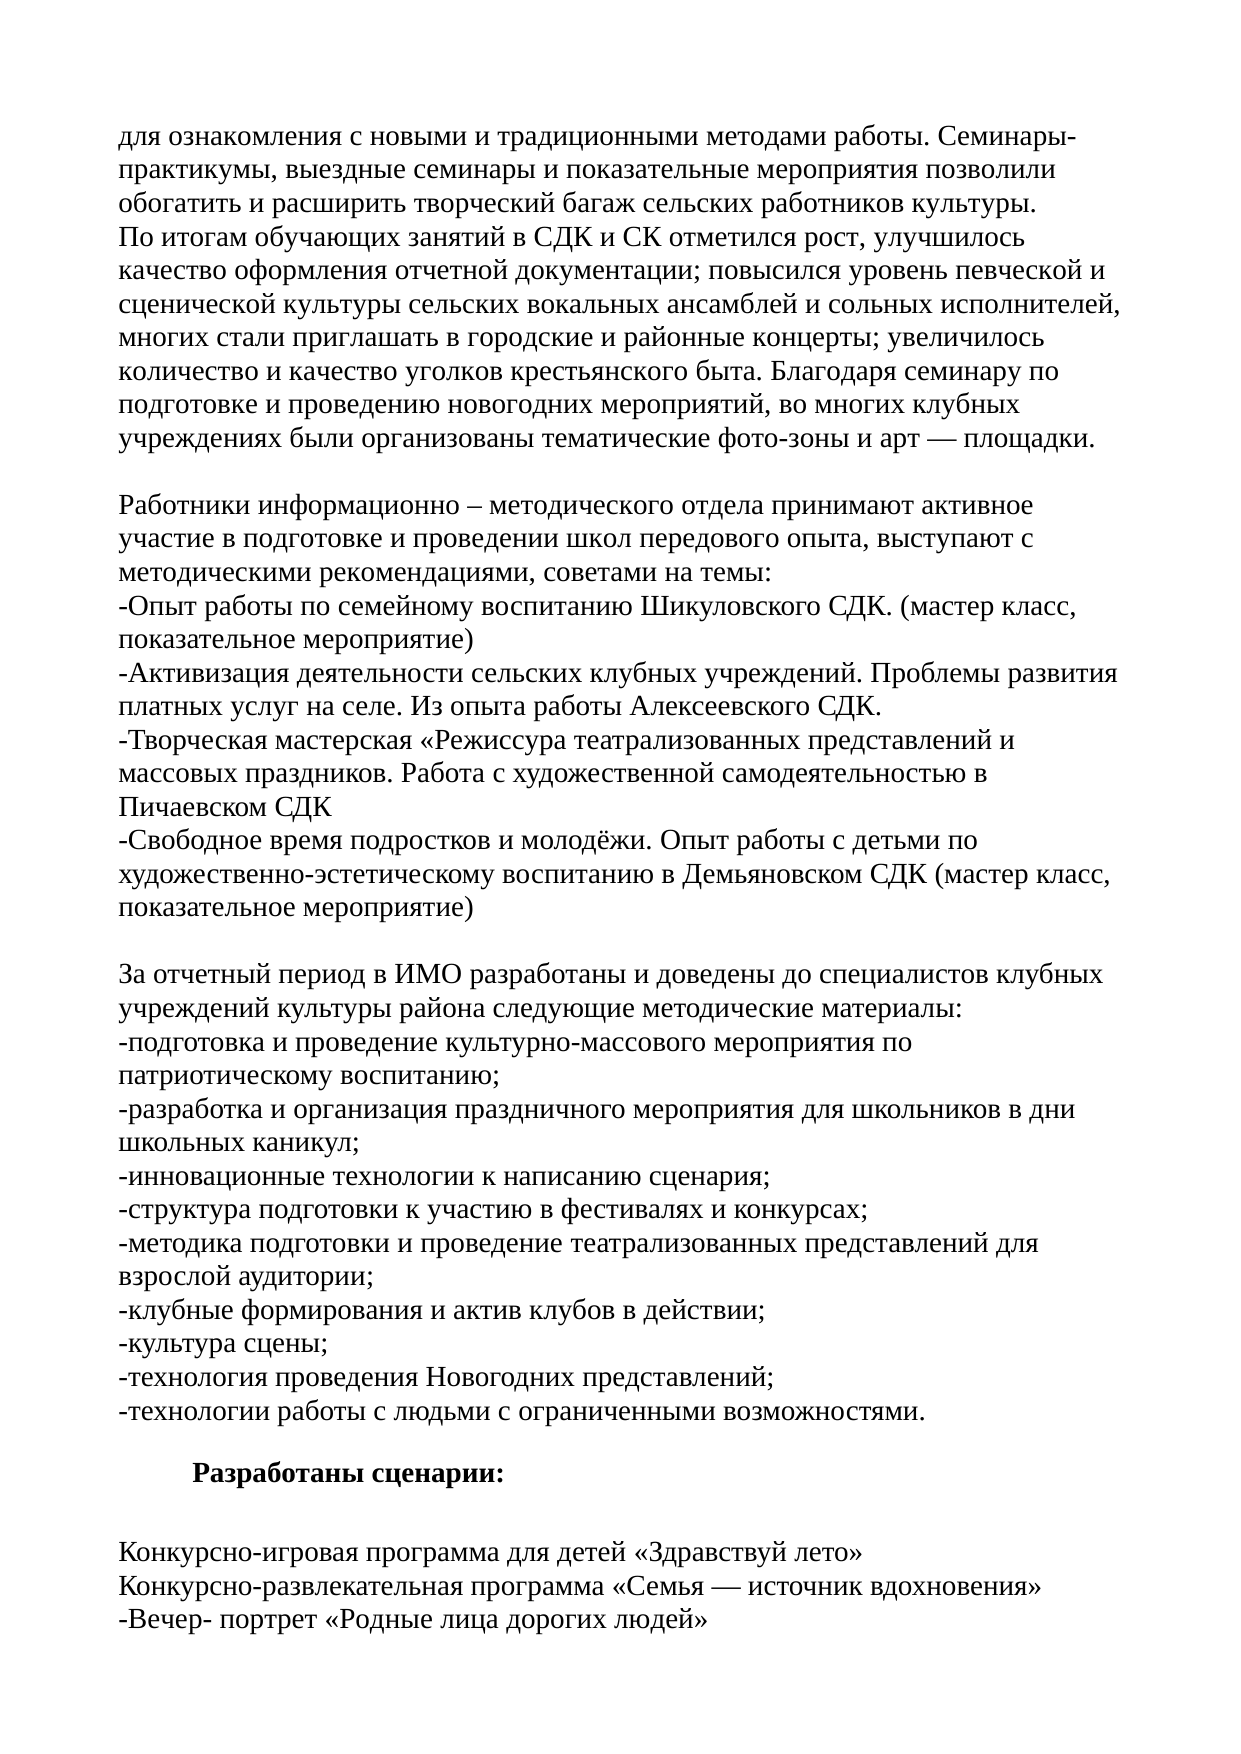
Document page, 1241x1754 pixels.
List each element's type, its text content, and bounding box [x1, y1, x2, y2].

text -Опыт работы по семейному воспитанию Шикуловского СДК. (мастер класс, показательное мероприятие) [118, 588, 1122, 655]
text Конкурсно-развлекательная программа «Семья — источник вдохновения» [118, 1568, 1122, 1602]
text -Вечер- портрет «Родные лица дорогих людей» [118, 1602, 1122, 1635]
text За отчетный период в ИМО разработаны и доведены до специалистов клубных учреждений культуры района следующие методические материалы: [118, 957, 1122, 1024]
text Работники информационно – методического отдела принимают активное участие в подготовке и проведении школ передового опыта, выступают с методическими рекомендациями, советами на темы: [118, 487, 1122, 588]
text -технология проведения Новогодних представлений; [118, 1359, 1122, 1393]
text -методика подготовки и проведение театрализованных представлений для взрослой аудитории; [118, 1225, 1122, 1292]
text -технологии работы с людьми с ограниченными возможностями. [118, 1393, 1122, 1426]
text -подготовка и проведение культурно-массового мероприятия по патриотическому воспитанию; [118, 1024, 1122, 1091]
text По итогам обучающих занятий в СДК и СК отметился рост, улучшилось качество оформления отчетной документации; повысился уровень певческой и сценической культуры сельских вокальных ансамблей и сольных исполнителей, многих стали приглашать в городские и районные концерты; увеличилось количество и качество уголков крестьянского быта. Благодаря семинару по подготовке и проведению новогодних мероприятий, во многих клубных учреждениях были организованы тематические фото-зоны и арт — площадки. [118, 219, 1122, 453]
text Разработаны сценарии: [118, 1455, 1122, 1489]
text -Творческая мастерская «Режиссура театрализованных представлений и массовых праздников. Работа с художественной самодеятельностью в Пичаевском СДК [118, 722, 1122, 822]
text -Активизация деятельности сельских клубных учреждений. Проблемы развития платных услуг на селе. Из опыта работы Алексеевского СДК. [118, 655, 1122, 722]
text -разработка и организация праздничного мероприятия для школьников в дни школьных каникул; [118, 1091, 1122, 1158]
text -Свободное время подростков и молодёжи. Опыт работы с детьми по художественно-эстетическому воспитанию в Демьяновском СДК (мастер класс, показательное мероприятие) [118, 822, 1122, 923]
text Конкурсно-игровая программа для детей «Здравствуй лето» [118, 1534, 1122, 1568]
text для ознакомления с новыми и традиционными методами работы. Семинары-практикумы, выездные семинары и показательные мероприятия позволили обогатить и расширить творческий багаж сельских работников культуры. [118, 118, 1122, 219]
text -клубные формирования и актив клубов в действии; [118, 1292, 1122, 1326]
text -инновационные технологии к написанию сценария; [118, 1158, 1122, 1191]
text -структура подготовки к участию в фестивалях и конкурсах; [118, 1191, 1122, 1225]
text -культура сцены; [118, 1326, 1122, 1359]
